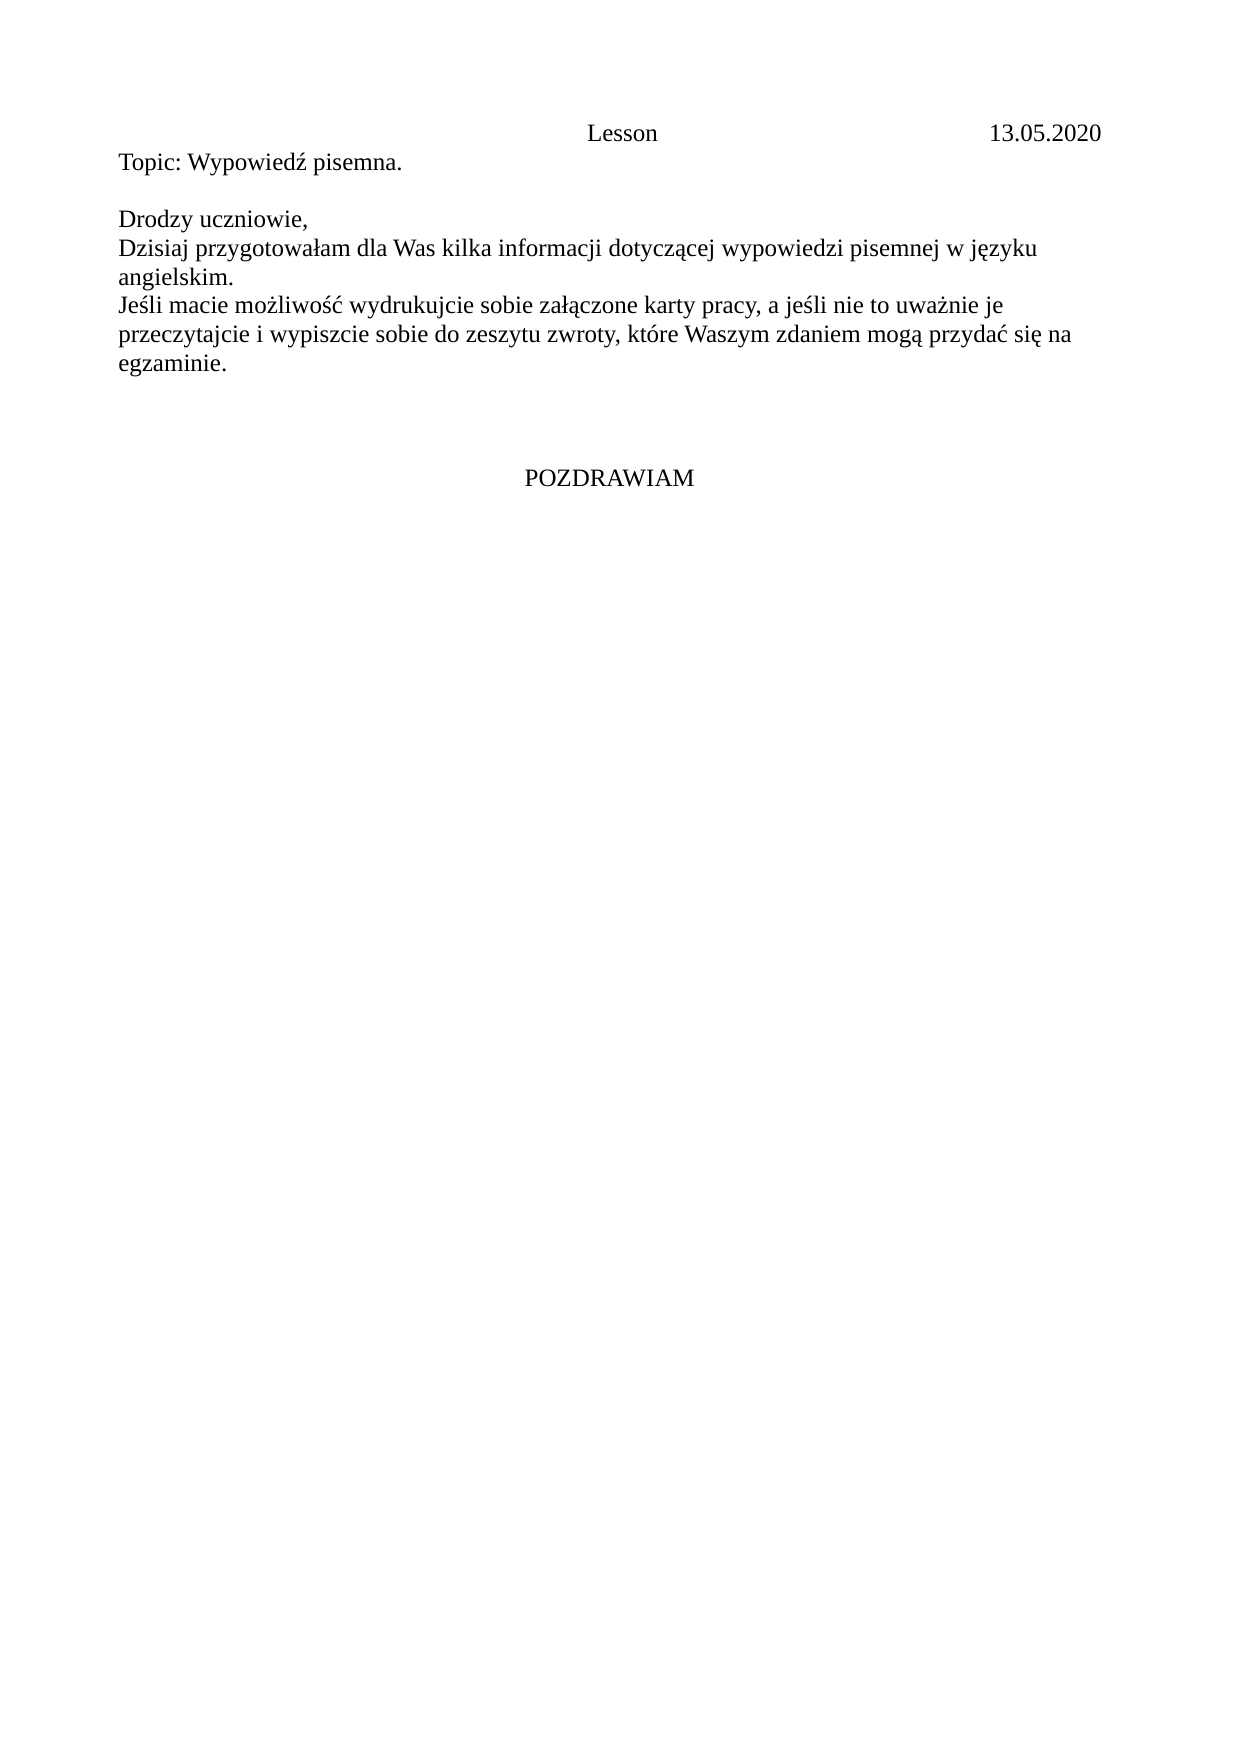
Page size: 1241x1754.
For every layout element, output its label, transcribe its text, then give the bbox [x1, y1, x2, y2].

text Dzisiaj przygotowałam dla Was kilka informacji dotyczącej wypowiedzi pisemnej w języku angielskim. [118, 233, 1122, 291]
text Lesson 13.05.2020 [118, 118, 1122, 147]
text Drodzy uczniowie, [118, 204, 1122, 233]
text Topic: Wypowiedź pisemna. [118, 147, 1122, 176]
text POZDRAWIAM [118, 463, 1122, 492]
text Jeśli macie możliwość wydrukujcie sobie załączone karty pracy, a jeśli nie to uważnie je przeczytajcie i wypiszcie sobie do zeszytu zwroty, które Waszym zdaniem mogą przydać się na egzaminie. [118, 291, 1122, 377]
